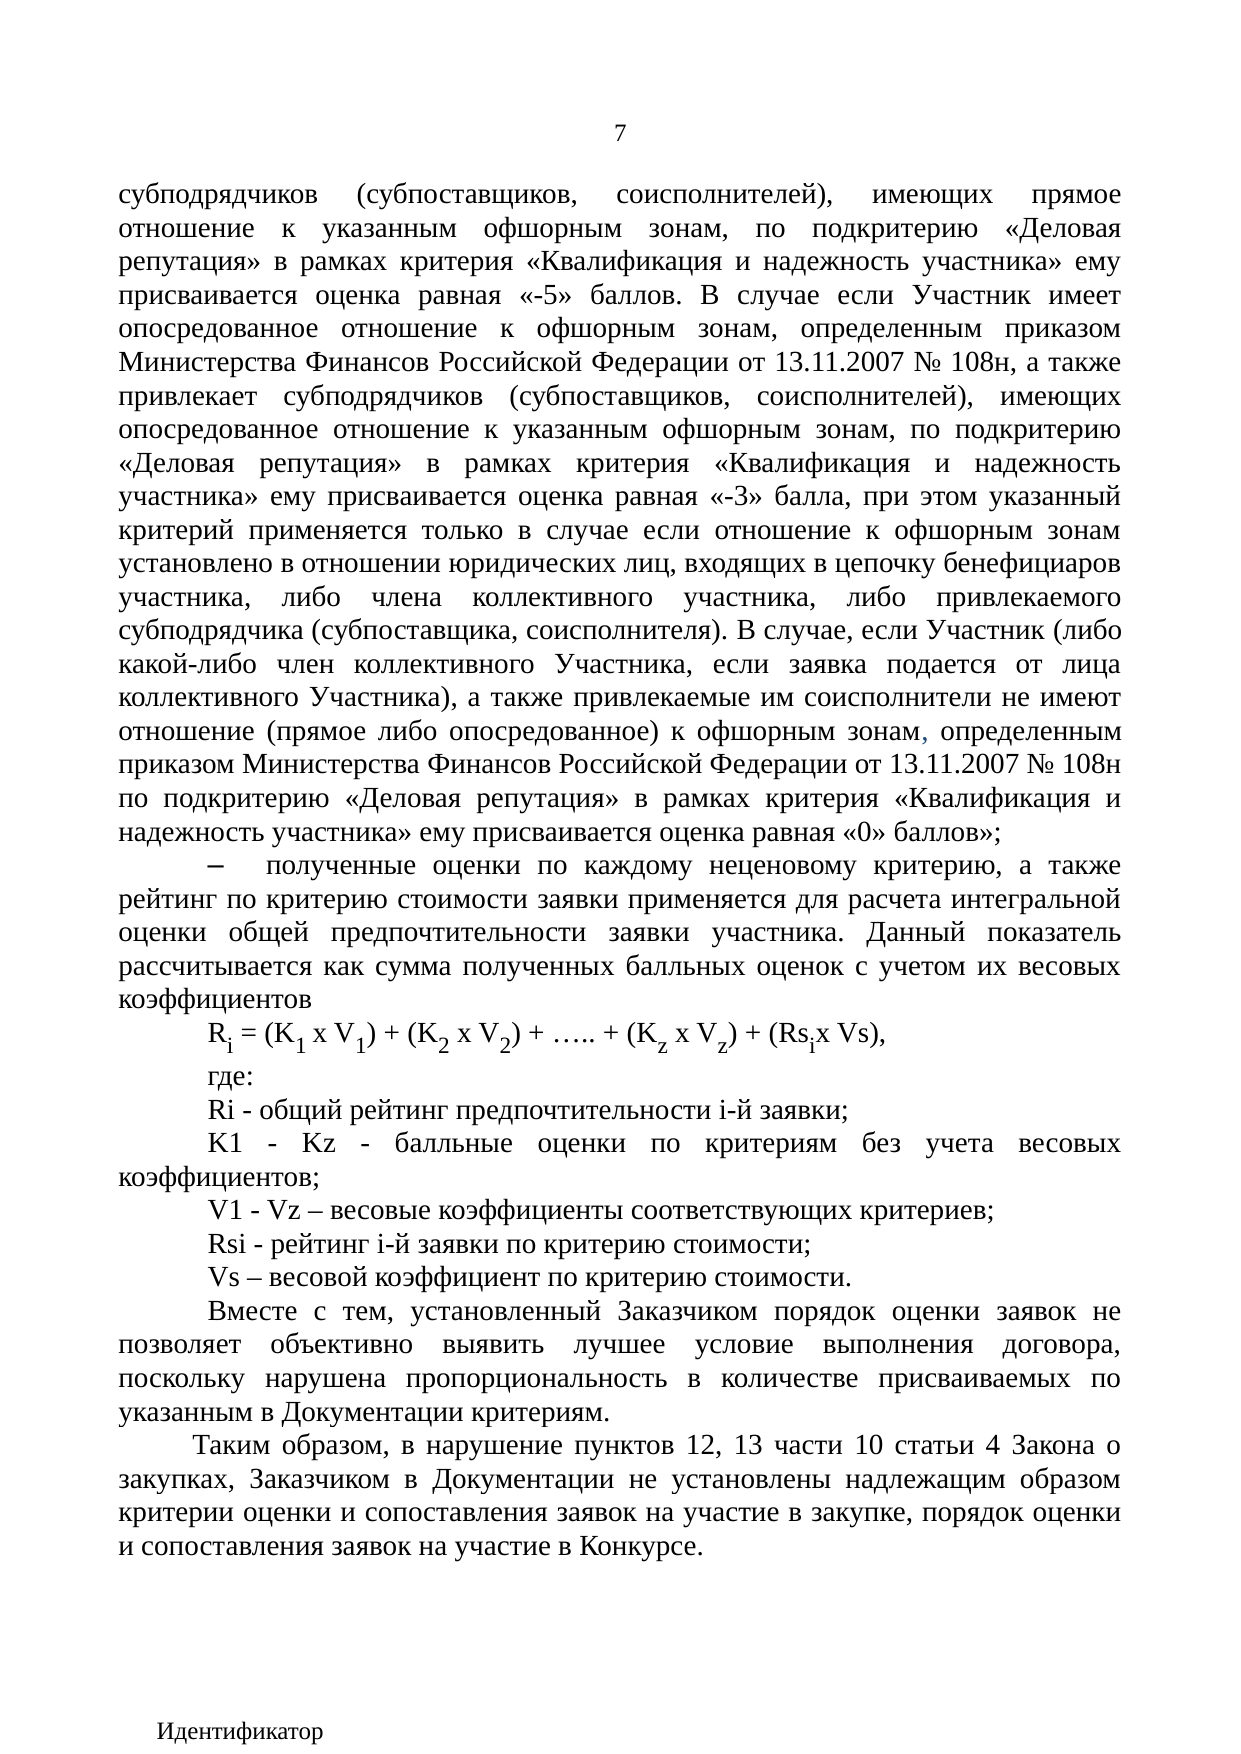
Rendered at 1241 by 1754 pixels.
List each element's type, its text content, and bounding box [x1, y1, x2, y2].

list полученные оценки по каждому неценовому критерию, а также рейтинг по критерию стоимости заявки применяется для расчета интегральной оценки общей предпочтительности заявки участника. Данный показатель рассчитывается как сумма полученных балльных оценок с учетом их весовых коэффициентов [118, 847, 1122, 1015]
text где: [118, 1058, 1122, 1092]
text Ri = (K1 x V1) + (K2 x V2) + ….. + (Kz x Vz) + (Rsix Vs), [118, 1015, 1122, 1058]
text Таким образом, в нарушение пунктов 12, 13 части 10 статьи 4 Закона о закупках, Заказчиком в Документации не установлены надлежащим образом критерии оценки и сопоставления заявок на участие в закупке, порядок оценки и сопоставления заявок на участие в Конкурсе. [118, 1427, 1122, 1561]
text Вместе с тем, установленный Заказчиком порядок оценки заявок не позволяет объективно выявить лучшее условие выполнения договора, поскольку нарушена пропорциональность в количестве присваиваемых по указанным в Документации критериям. [118, 1293, 1122, 1427]
text Vs – весовой коэффициент по критерию стоимости. [118, 1259, 1122, 1293]
text V1 - Vz – весовые коэффициенты соответствующих критериев; [118, 1192, 1122, 1226]
text Ri - общий рейтинг предпочтительности i-й заявки; [118, 1092, 1122, 1125]
text Rsi - рейтинг i-й заявки по критерию стоимости; [118, 1226, 1122, 1259]
list субподрядчиков (субпоставщиков, соисполнителей), имеющих прямое отношение к указанным офшорным зонам, по подкритерию «Деловая репутация» в рамках критерия «Квалификация и надежность участника» ему присваивается оценка равная «-5» баллов. В случае если Участник имеет опосредованное отношение к офшорным зонам, определенным приказом Министерства Финансов Российской Федерации от 13.11.2007 № 108н, а также привлекает субподрядчиков (субпоставщиков, соисполнителей), имеющих опосредованное отношение к указанным офшорным зонам, по подкритерию «Деловая репутация» в рамках критерия «Квалификация и надежность участника» ему присваивается оценка равная «-3» балла, при этом указанный критерий применяется только в случае если отношение к офшорным зонам установлено в отношении юридических лиц, входящих в цепочку бенефициаров участника, либо члена коллективного участника, либо привлекаемого субподрядчика (субпоставщика, соисполнителя). В случае, если Участник (либо какой-либо член коллективного Участника, если заявка подается от лица коллективного Участника), а также привлекаемые им соисполнители не имеют отношение (прямое либо опосредованное) к офшорным зонам, определенным приказом Министерства Финансов Российской Федерации от 13.11.2007 № 108н по подкритерию «Деловая репутация» в рамках критерия «Квалификация и надежность участника» ему присваивается оценка равная «0» баллов»; [118, 176, 1122, 847]
text K1 - Kz - балльные оценки по критериям без учета весовых коэффициентов; [118, 1125, 1122, 1192]
